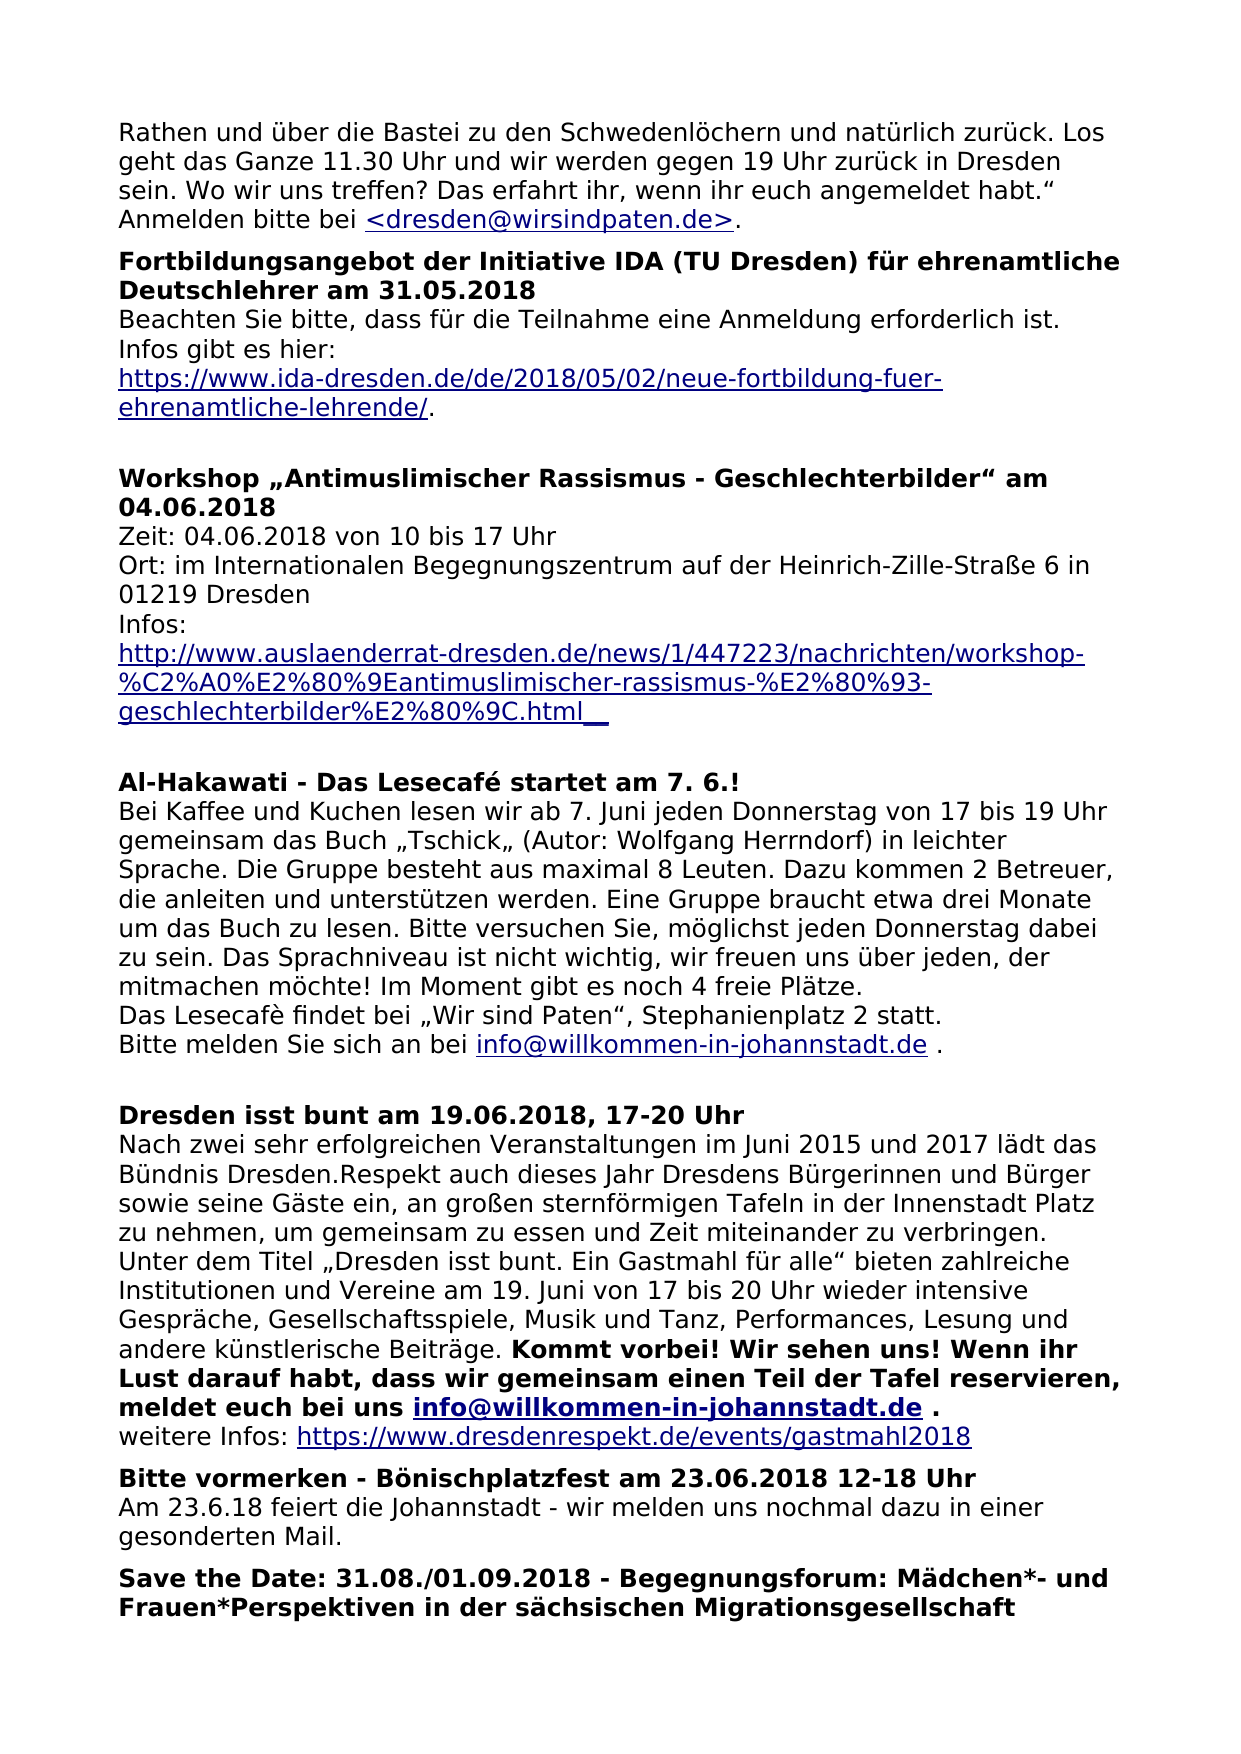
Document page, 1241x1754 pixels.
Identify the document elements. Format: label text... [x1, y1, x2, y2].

text Bitte vormerken - Bönischplatzfest am 23.06.2018 12-18 Uhr Am 23.6.18 feiert die Johannstadt - wir melden uns nochmal dazu in einer gesonderten Mail. [118, 1464, 1122, 1551]
text Al-Hakawati - Das Lesecafé startet am 7. 6.! Bei Kaffee und Kuchen lesen wir ab 7. Juni jeden Donnerstag von 17 bis 19 Uhr gemeinsam das Buch „Tschick„ (Autor: Wolfgang Herrndorf) in leichter Sprache. Die Gruppe besteht aus maximal 8 Leuten. Dazu kommen 2 Betreuer, die anleiten und unterstützen werden. Eine Gruppe braucht etwa drei Monate um das Buch zu lesen. Bitte versuchen Sie, möglichst jeden Donnerstag dabei zu sein. Das Sprachniveau ist nicht wichtig, wir freuen uns über jeden, der mitmachen möchte! Im Moment gibt es noch 4 freie Plätze. Das Lesecafè findet bei „Wir sind Paten“, Stephanienplatz 2 statt. Bitte melden Sie sich an bei info@willkommen-in-johannstadt.de . [118, 739, 1122, 1060]
text Fortbildungsangebot der Initiative IDA (TU Dresden) für ehrenamtliche Deutschlehrer am 31.05.2018 Beachten Sie bitte, dass für die Teilnahme eine Anmeldung erforderlich ist. Infos gibt es hier: https://www.ida-dresden.de/de/2018/05/02/neue-fortbildung-fuer-ehrenamtliche-lehrende/. [118, 247, 1122, 422]
text Save the Date: 31.08./01.09.2018 - Begegnungsforum: Mädchen*- und Frauen*Perspektiven in der sächsischen Migrationsgesellschaft [118, 1564, 1122, 1622]
text Dresden isst bunt am 19.06.2018, 17-20 Uhr Nach zwei sehr erfolgreichen Veranstaltungen im Juni 2015 und 2017 lädt das Bündnis Dresden.Respekt auch dieses Jahr Dresdens Bürgerinnen und Bürger sowie seine Gäste ein, an großen sternförmigen Tafeln in der Innenstadt Platz zu nehmen, um gemeinsam zu essen und Zeit miteinander zu verbringen. Unter dem Titel „Dresden isst bunt. Ein Gastmahl für alle“ bieten zahlreiche Institutionen und Vereine am 19. Juni von 17 bis 20 Uhr wieder intensive Gespräche, Gesellschaftsspiele, Musik und Tanz, Performances, Lesung und andere künstlerische Beiträge. Kommt vorbei! Wir sehen uns! Wenn ihr Lust darauf habt, dass wir gemeinsam einen Teil der Tafel reservieren, meldet euch bei uns info@willkommen-in-johannstadt.de . weitere Infos: https://www.dresdenrespekt.de/events/gastmahl2018 [118, 1072, 1122, 1451]
text Workshop „Antimuslimischer Rassismus - Geschlechterbilder“ am 04.06.2018 Zeit: 04.06.2018 von 10 bis 17 Uhr Ort: im Internationalen Begegnungszentrum auf der Heinrich-Zille-Straße 6 in 01219 Dresden Infos: http://www.auslaenderrat-dresden.de/news/1/447223/nachrichten/workshop-%C2%A0%E2%80%9Eantimuslimischer-rassismus-%E2%80%93-geschlechterbilder%E2%80%9C.html__ [118, 435, 1122, 726]
text Rathen und über die Bastei zu den Schwedenlöchern und natürlich zurück. Los geht das Ganze 11.30 Uhr und wir werden gegen 19 Uhr zurück in Dresden sein. Wo wir uns treffen? Das erfahrt ihr, wenn ihr euch angemeldet habt.“ Anmelden bitte bei <dresden@wirsindpaten.de>. [118, 118, 1122, 235]
